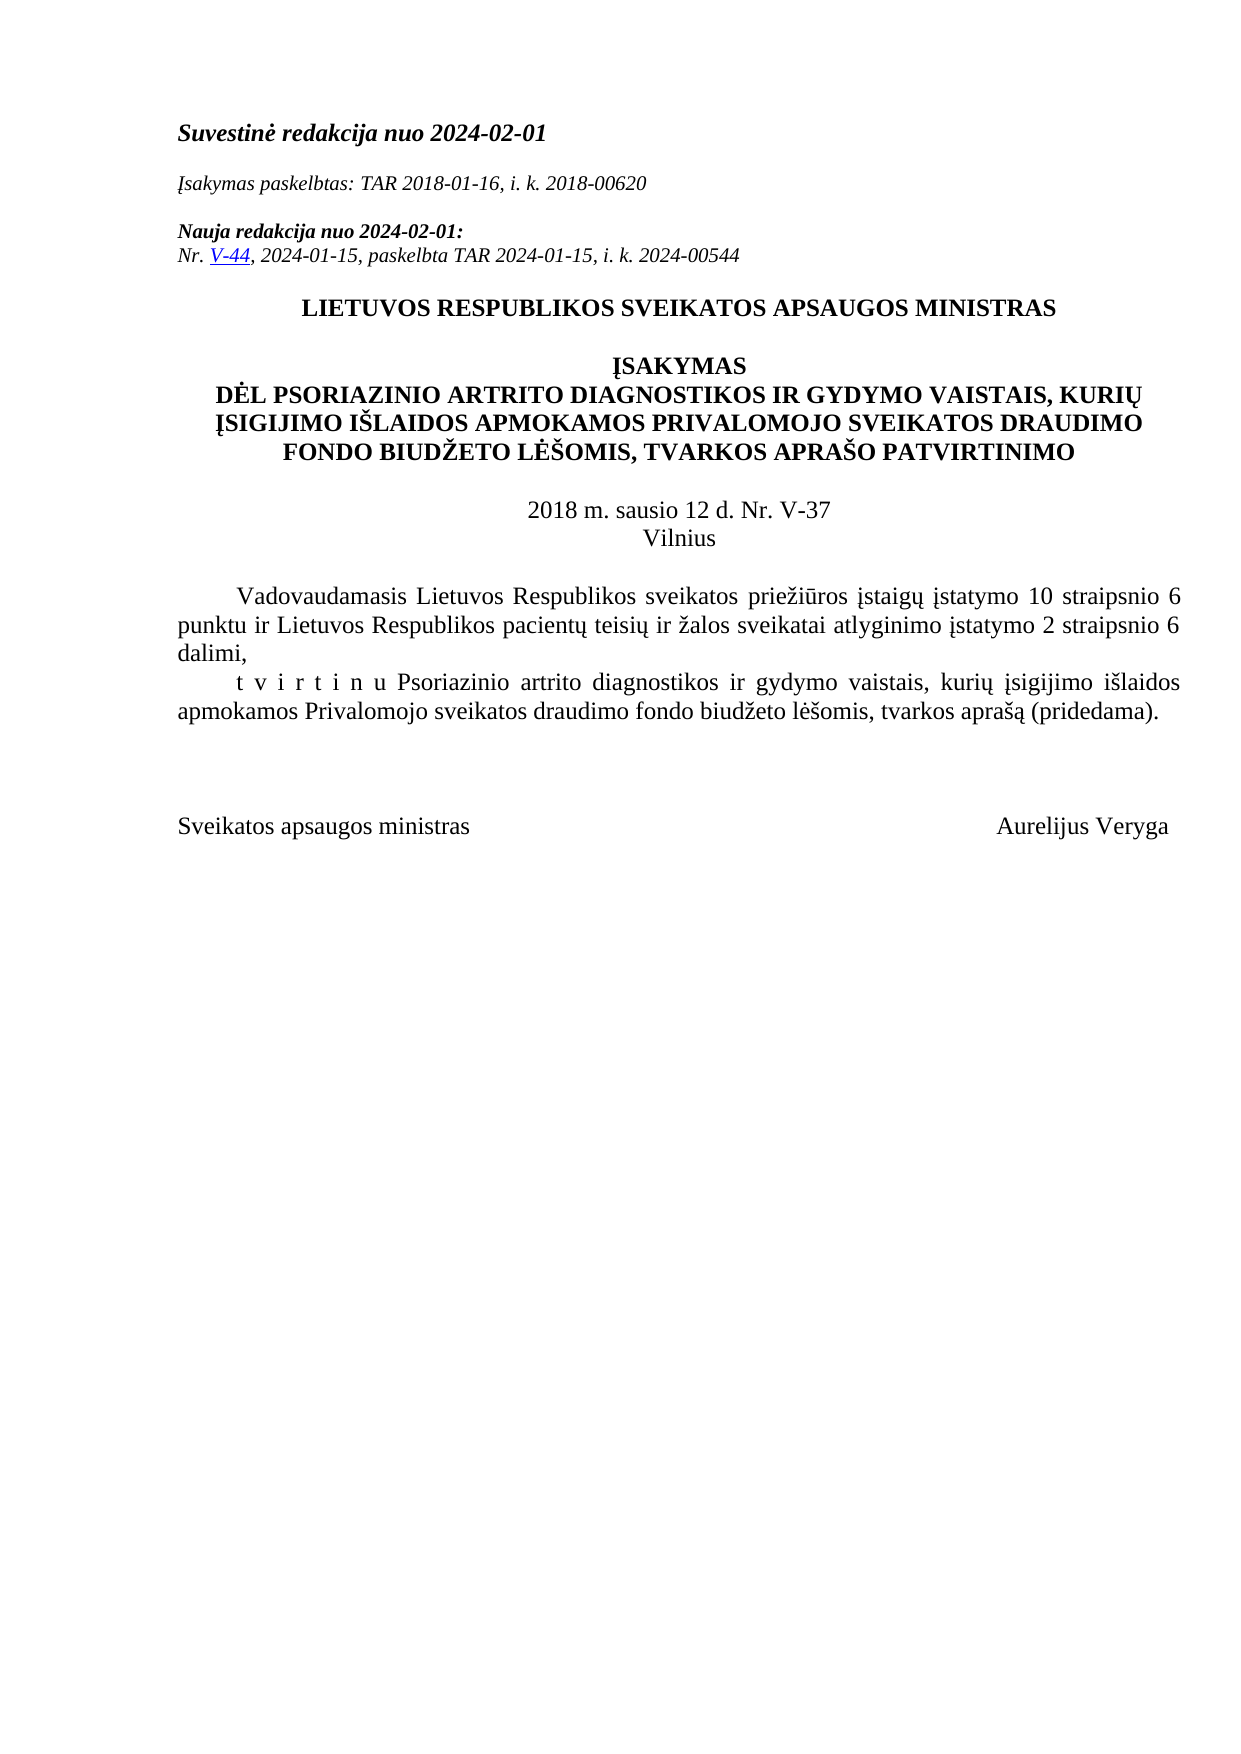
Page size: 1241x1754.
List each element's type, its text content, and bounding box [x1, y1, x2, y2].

text LIETUVOS RESPUBLIKOS SVEIKATOS APSAUGOS MINISTRAS [177, 293, 1181, 322]
text Sveikatos apsaugos ministras Aurelijus Veryga [177, 811, 1181, 840]
text Vadovaudamasis Lietuvos Respublikos sveikatos priežiūros įstaigų įstatymo 10 straipsnio 6 punktu ir Lietuvos Respublikos pacientų teisių ir žalos sveikatai atlyginimo įstatymo 2 straipsnio 6 dalimi, [177, 581, 1181, 667]
text ĮSAKYMAS [177, 351, 1181, 380]
text Suvestinė redakcija nuo 2024-02-01 [177, 118, 1181, 147]
text 2018 m. sausio 12 d. Nr. V-37 Vilnius [177, 495, 1181, 552]
text Įsakymas paskelbtas: TAR 2018-01-16, i. k. 2018-00620 [177, 171, 1181, 195]
text t v i r t i n u Psoriazinio artrito diagnostikos ir gydymo vaistais, kurių įsigijimo išlaidos apmokamos Privalomojo sveikatos draudimo fondo biudžeto lėšomis, tvarkos aprašą (pridedama). [177, 667, 1181, 725]
text Nauja redakcija nuo 2024-02-01: [177, 219, 1181, 243]
text DĖL PSORIAZINIO ARTRITO DIAGNOSTIKOS IR GYDYMO VAISTAIS, KURIŲ ĮSIGIJIMO IŠLAIDOS APMOKAMOS PRIVALOMOJO SVEIKATOS DRAUDIMO FONDO BIUDŽETO LĖŠOMIS, TVARKOS APRAŠO PATVIRTINIMO [177, 380, 1181, 466]
text Nr. V-44, 2024-01-15, paskelbta TAR 2024-01-15, i. k. 2024-00544 [177, 243, 1181, 267]
